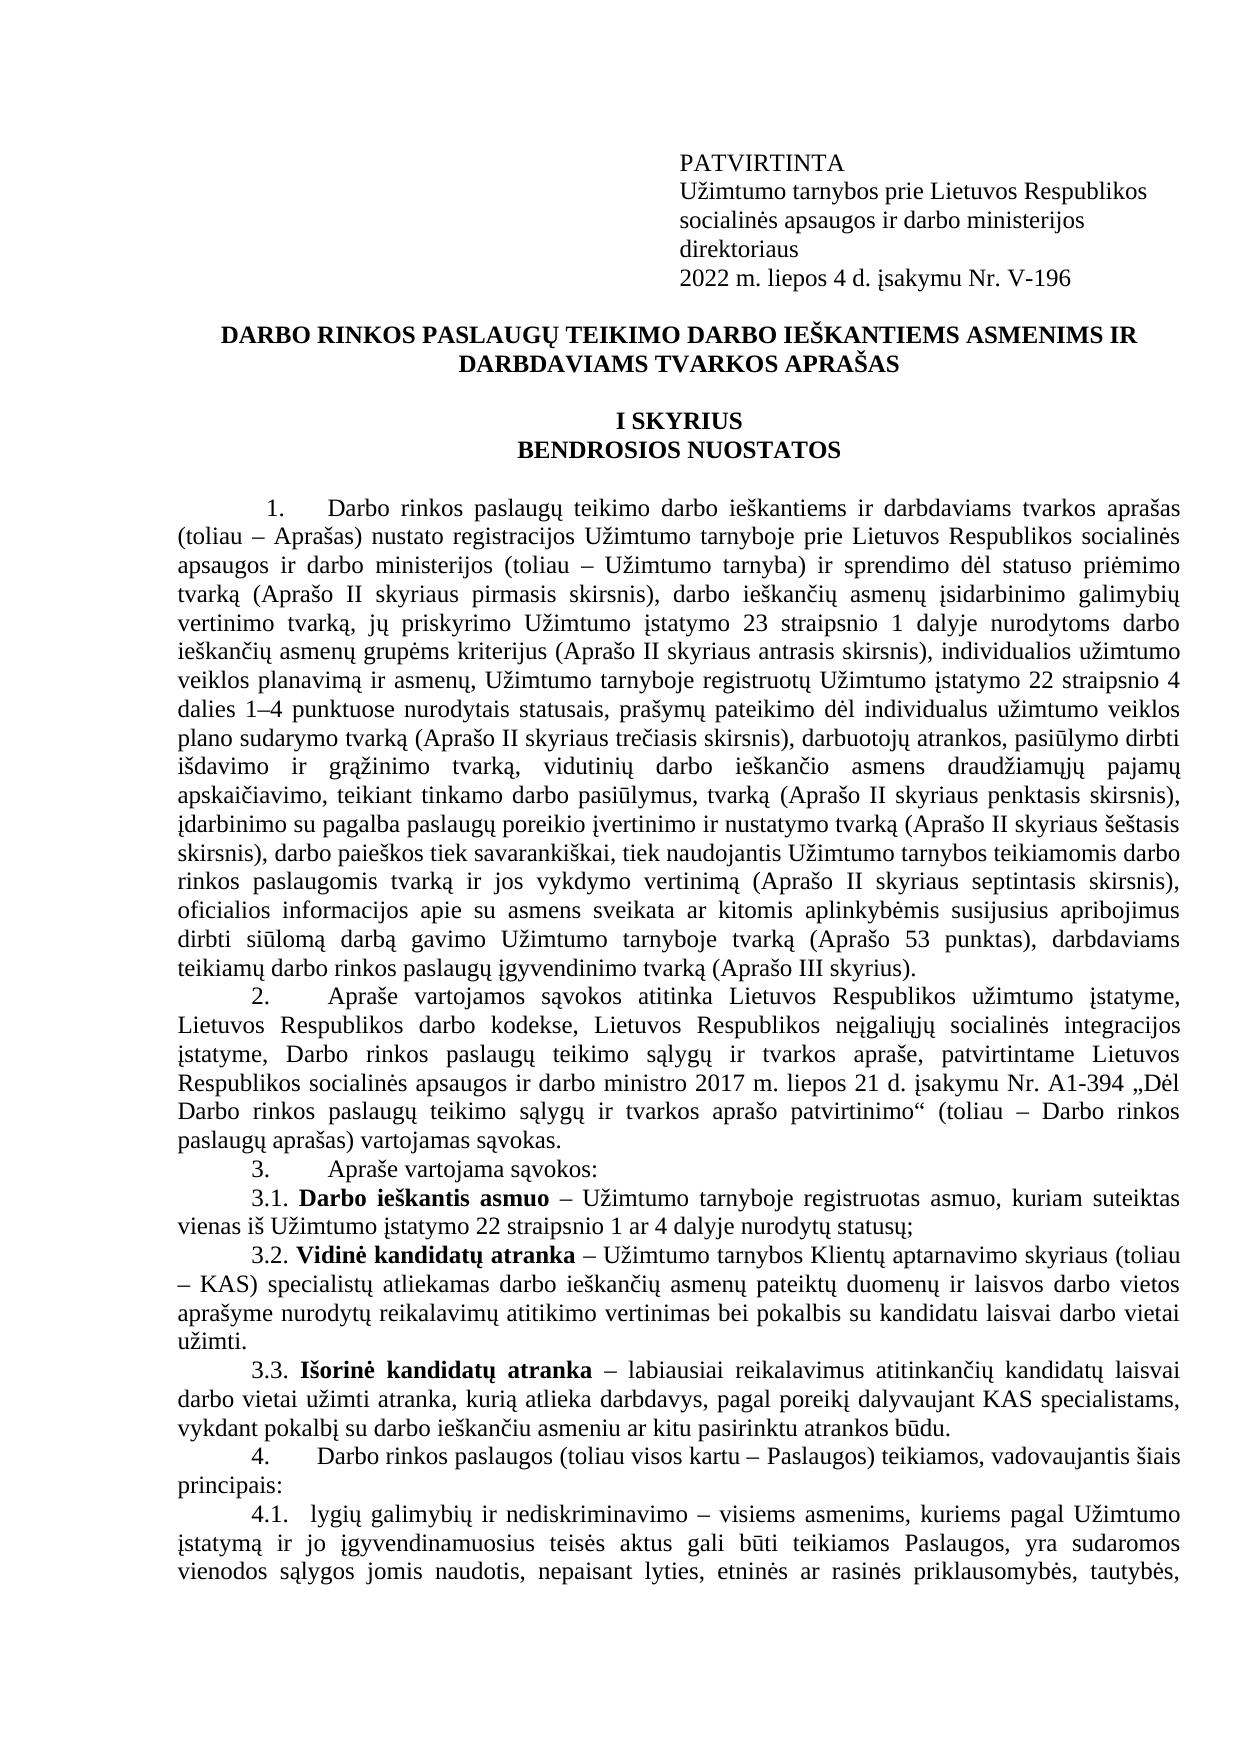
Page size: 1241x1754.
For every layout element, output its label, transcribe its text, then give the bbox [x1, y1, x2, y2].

text BENDROSIOS NUOSTATOS [177, 435, 1181, 464]
text 2. Apraše vartojamos sąvokos atitinka Lietuvos Respublikos užimtumo įstatyme, Lietuvos Respublikos darbo kodekse, Lietuvos Respublikos neįgaliųjų socialinės integracijos įstatyme, Darbo rinkos paslaugų teikimo sąlygų ir tvarkos apraše, patvirtintame Lietuvos Respublikos socialinės apsaugos ir darbo ministro 2017 m. liepos 21 d. įsakymu Nr. A1-394 „Dėl Darbo rinkos paslaugų teikimo sąlygų ir tvarkos aprašo patvirtinimo“ (toliau – Darbo rinkos paslaugų aprašas) vartojamas sąvokas. [177, 981, 1181, 1154]
text socialinės apsaugos ir darbo ministerijos [679, 205, 1181, 234]
text 4.1. lygių galimybių ir nediskriminavimo – visiems asmenims, kuriems pagal Užimtumo įstatymą ir jo įgyvendinamuosius teisės aktus gali būti teikiamos Paslaugos, yra sudaromos vienodos sąlygos jomis naudotis, nepaisant lyties, etninės ar rasinės priklausomybės, tautybės, [177, 1499, 1181, 1585]
text DARBO RINKOS PASLAUGŲ TEIKIMO DARBO IEŠKANTIEMS ASMENIMS IR DARBDAVIAMS TVARKOS APRAŠAS [177, 320, 1181, 378]
text 3.1. Darbo ieškantis asmuo – Užimtumo tarnyboje registruotas asmuo, kuriam suteiktas vienas iš Užimtumo įstatymo 22 straipsnio 1 ar 4 dalyje nurodytų statusų; [177, 1183, 1181, 1240]
text Užimtumo tarnybos prie Lietuvos Respublikos [679, 176, 1181, 205]
text 3. Apraše vartojama sąvokos: [177, 1154, 1181, 1183]
text 2022 m. liepos 4 d. įsakymu Nr. V-196 [679, 263, 1181, 291]
text 1. Darbo rinkos paslaugų teikimo darbo ieškantiems ir darbdaviams tvarkos aprašas (toliau – Aprašas) nustato registracijos Užimtumo tarnyboje prie Lietuvos Respublikos socialinės apsaugos ir darbo ministerijos (toliau – Užimtumo tarnyba) ir sprendimo dėl statuso priėmimo tvarką (Aprašo II skyriaus pirmasis skirsnis), darbo ieškančių asmenų įsidarbinimo galimybių vertinimo tvarką, jų priskyrimo Užimtumo įstatymo 23 straipsnio 1 dalyje nurodytoms darbo ieškančių asmenų grupėms kriterijus (Aprašo II skyriaus antrasis skirsnis), individualios užimtumo veiklos planavimą ir asmenų, Užimtumo tarnyboje registruotų Užimtumo įstatymo 22 straipsnio 4 dalies 1–4 punktuose nurodytais statusais, prašymų pateikimo dėl individualus užimtumo veiklos plano sudarymo tvarką (Aprašo II skyriaus trečiasis skirsnis), darbuotojų atrankos, pasiūlymo dirbti išdavimo ir grąžinimo tvarką, vidutinių darbo ieškančio asmens draudžiamųjų pajamų apskaičiavimo, teikiant tinkamo darbo pasiūlymus, tvarką (Aprašo II skyriaus penktasis skirsnis), įdarbinimo su pagalba paslaugų poreikio įvertinimo ir nustatymo tvarką (Aprašo II skyriaus šeštasis skirsnis), darbo paieškos tiek savarankiškai, tiek naudojantis Užimtumo tarnybos teikiamomis darbo rinkos paslaugomis tvarką ir jos vykdymo vertinimą (Aprašo II skyriaus septintasis skirsnis), oficialios informacijos apie su asmens sveikata ar kitomis aplinkybėmis susijusius apribojimus dirbti siūlomą darbą gavimo Užimtumo tarnyboje tvarką (Aprašo 53 punktas), darbdaviams teikiamų darbo rinkos paslaugų įgyvendinimo tvarką (Aprašo III skyrius). [177, 493, 1181, 981]
text I SKYRIUS [177, 406, 1181, 435]
text PATVIRTINTA [679, 148, 1181, 176]
text 4. Darbo rinkos paslaugos (toliau visos kartu – Paslaugos) teikiamos, vadovaujantis šiais principais: [177, 1441, 1181, 1499]
text 3.3. Išorinė kandidatų atranka – labiausiai reikalavimus atitinkančių kandidatų laisvai darbo vietai užimti atranka, kurią atlieka darbdavys, pagal poreikį dalyvaujant KAS specialistams, vykdant pokalbį su darbo ieškančiu asmeniu ar kitu pasirinktu atrankos būdu. [177, 1355, 1181, 1441]
text 3.2. Vidinė kandidatų atranka – Užimtumo tarnybos Klientų aptarnavimo skyriaus (toliau – KAS) specialistų atliekamas darbo ieškančių asmenų pateiktų duomenų ir laisvos darbo vietos aprašyme nurodytų reikalavimų atitikimo vertinimas bei pokalbis su kandidatu laisvai darbo vietai užimti. [177, 1240, 1181, 1355]
text direktoriaus [679, 234, 1181, 263]
